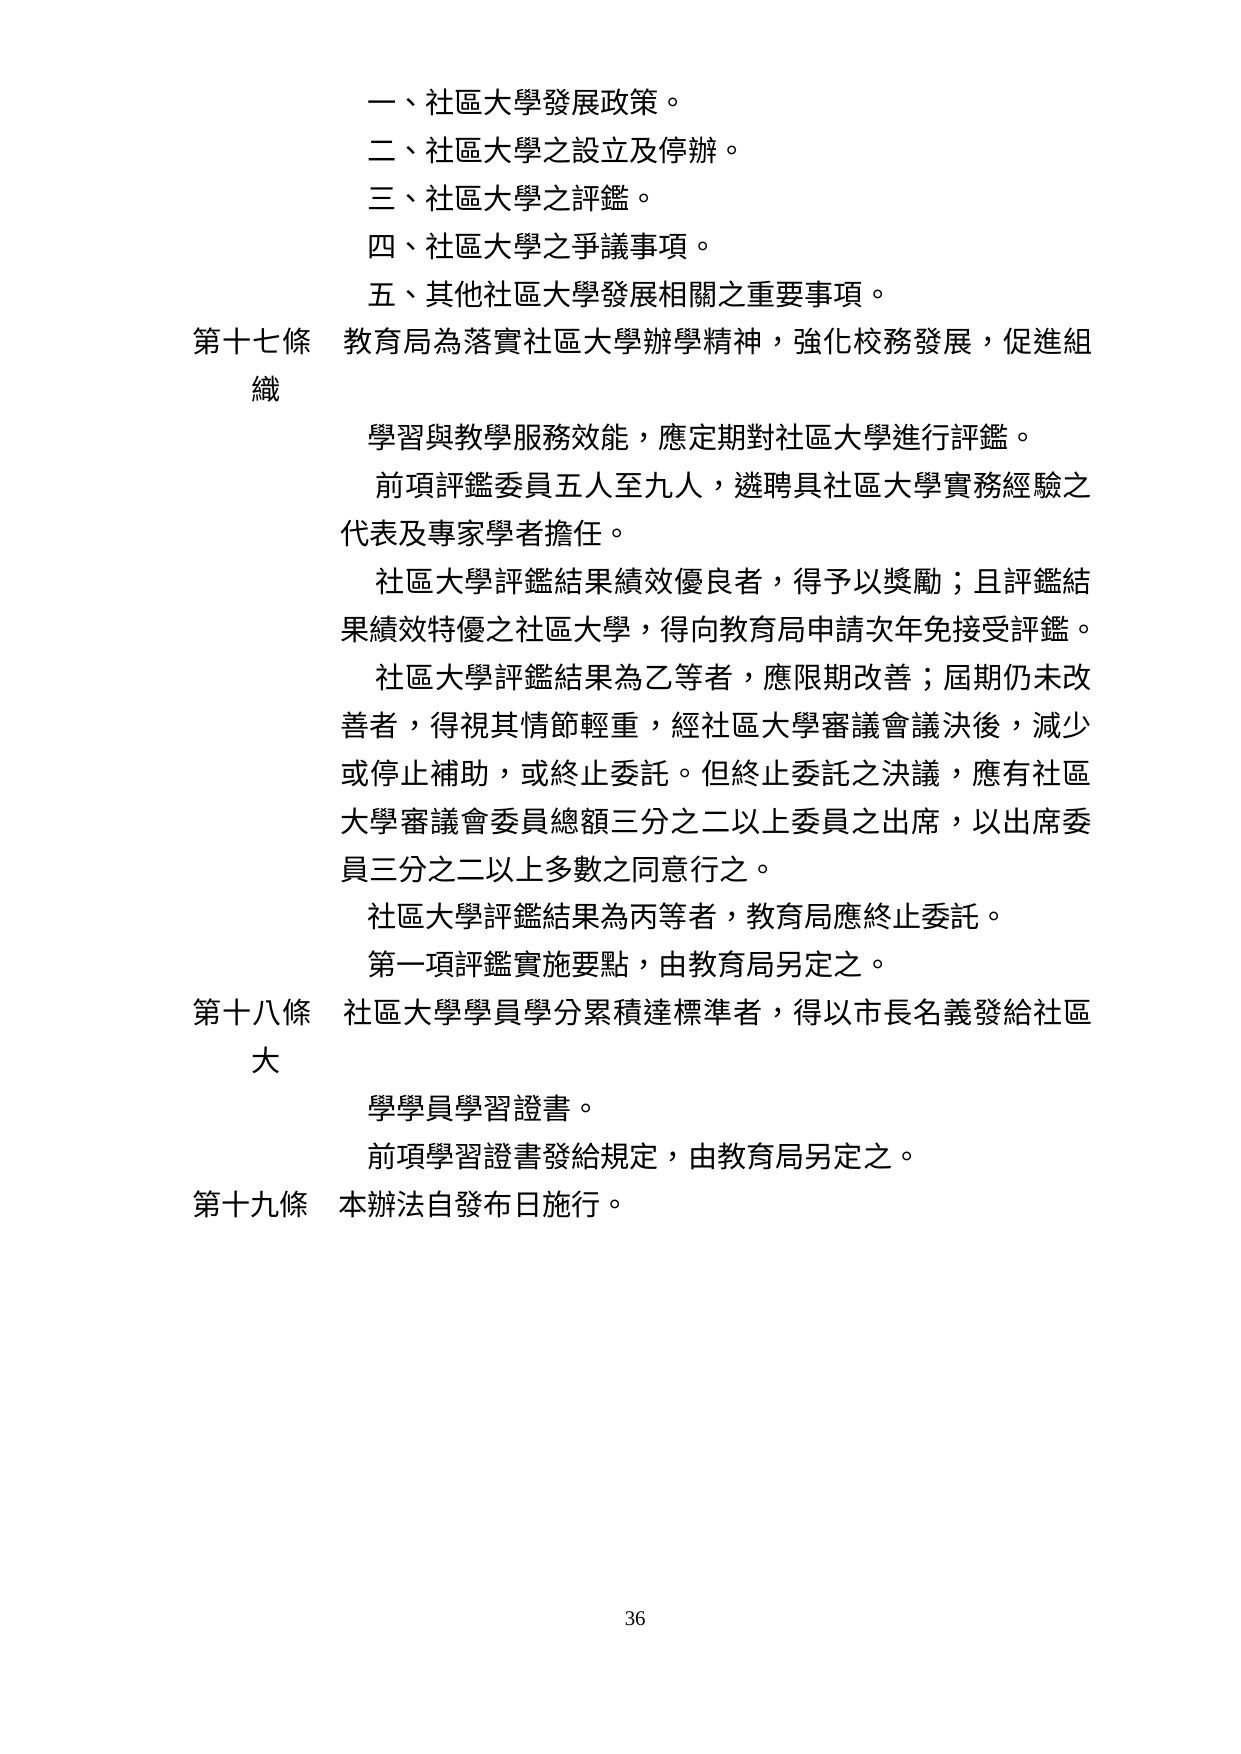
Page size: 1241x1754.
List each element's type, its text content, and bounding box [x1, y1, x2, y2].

text 社區大學評鑑結果為乙等者，應限期改善；屆期仍未改善者，得視其情節輕重，經社區大學審議會議決後，減少或停止補助，或終止委託。但終止委託之決議，應有社區大學審議會委員總額三分之二以上委員之出席，以出席委員三分之二以上多數之同意行之。 [192, 650, 1092, 889]
text 第十七條 教育局為落實社區大學辦學精神，強化校務發展，促進組織 [192, 314, 1092, 410]
text 學習與教學服務效能，應定期對社區大學進行評鑑。 [192, 410, 1092, 458]
text 社區大學評鑑結果為丙等者，教育局應終止委託。 [192, 889, 1092, 937]
text 四、社區大學之爭議事項。 [192, 219, 1092, 267]
text 第十九條 本辦法自發布日施行。 [192, 1177, 1092, 1225]
text 前項評鑑委員五人至九人，遴聘具社區大學實務經驗之代表及專家學者擔任。 [192, 458, 1092, 554]
text 學學員學習證書。 [192, 1081, 1092, 1129]
text 二、社區大學之設立及停辦。 [192, 123, 1092, 171]
text 五、其他社區大學發展相關之重要事項。 [192, 267, 1092, 314]
text 前項學習證書發給規定，由教育局另定之。 [192, 1129, 1092, 1177]
text 一、社區大學發展政策。 [192, 75, 1092, 123]
text 社區大學評鑑結果績效優良者，得予以獎勵；且評鑑結果績效特優之社區大學，得向教育局申請次年免接受評鑑。 [192, 554, 1092, 650]
text 三、社區大學之評鑑。 [192, 171, 1092, 219]
text 第十八條 社區大學學員學分累積達標準者，得以市長名義發給社區大 [192, 985, 1092, 1081]
text 第一項評鑑實施要點，由教育局另定之。 [192, 937, 1092, 985]
